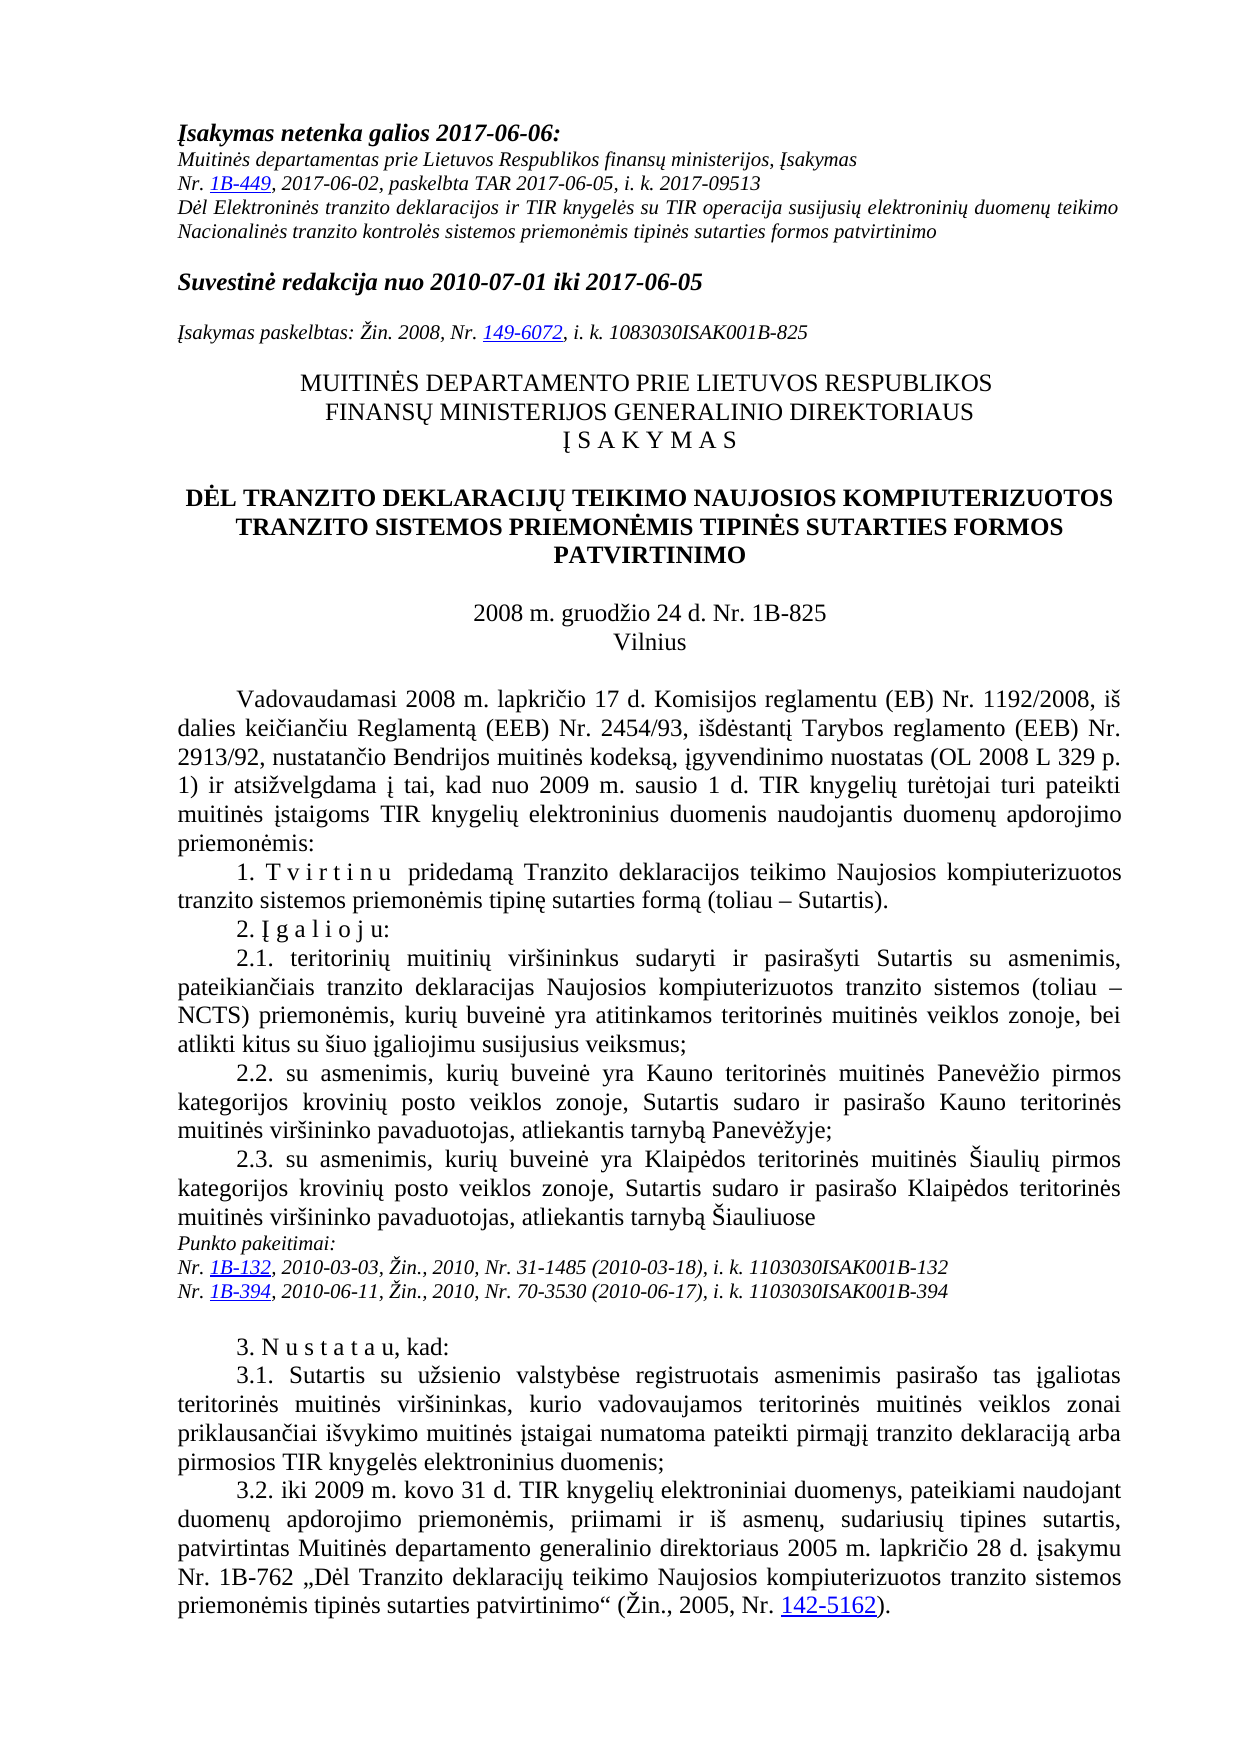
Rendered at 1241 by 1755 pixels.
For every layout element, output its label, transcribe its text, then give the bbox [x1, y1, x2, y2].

text Suvestinė redakcija nuo 2010-07-01 iki 2017-06-05 [177, 267, 1122, 296]
text Vilnius [177, 627, 1122, 656]
text Vadovaudamasi 2008 m. lapkričio 17 d. Komisijos reglamentu (EB) Nr. 1192/2008, iš dalies keičiančiu Reglamentą (EEB) Nr. 2454/93, išdėstantį Tarybos reglamento (EEB) Nr. 2913/92, nustatančio Bendrijos muitinės kodeksą, įgyvendinimo nuostatas (OL 2008 L 329 p. 1) ir atsižvelgdama į tai, kad nuo 2009 m. sausio 1 d. TIR knygelių turėtojai turi pateikti muitinės įstaigoms TIR knygelių elektroninius duomenis naudojantis duomenų apdorojimo priemonėmis: [177, 684, 1122, 857]
text 3.2. iki 2009 m. kovo 31 d. TIR knygelių elektroniniai duomenys, pateikiami naudojant duomenų apdorojimo priemonėmis, priimami ir iš asmenų, sudariusių tipines sutartis, patvirtintas Muitinės departamento generalinio direktoriaus 2005 m. lapkričio 28 d. įsakymu Nr. 1B-762 „Dėl Tranzito deklaracijų teikimo Naujosios kompiuterizuotos tranzito sistemos priemonėmis tipinės sutarties patvirtinimo“ (Žin., 2005, Nr. 142-5162). [177, 1475, 1122, 1619]
text 2. Įgalioju: [177, 914, 1122, 943]
text ĮSAKYMAS [177, 426, 1122, 454]
text 2008 m. gruodžio 24 d. Nr. 1B-825 [177, 598, 1122, 627]
text 2.3. su asmenimis, kurių buveinė yra Klaipėdos teritorinės muitinės Šiaulių pirmos kategorijos krovinių posto veiklos zonoje, Sutartis sudaro ir pasirašo Klaipėdos teritorinės muitinės viršininko pavaduotojas, atliekantis tarnybą Šiauliuose [177, 1144, 1122, 1231]
text Nr. 1B-132, 2010-03-03, Žin., 2010, Nr. 31-1485 (2010-03-18), i. k. 1103030ISAK001B-132 [177, 1255, 1122, 1279]
text Įsakymas netenka galios 2017-06-06: [177, 118, 1122, 147]
text 3. Nustatau, kad: [177, 1332, 1122, 1360]
text Punkto pakeitimai: [177, 1231, 1122, 1255]
text MUITINĖS DEPARTAMENTO PRIE LIETUVOS RESPUBLIKOS [177, 368, 1122, 397]
text Nr. 1B-394, 2010-06-11, Žin., 2010, Nr. 70-3530 (2010-06-17), i. k. 1103030ISAK001B-394 [177, 1279, 1122, 1303]
text Nr. 1B-449, 2017-06-02, paskelbta TAR 2017-06-05, i. k. 2017-09513 [177, 171, 1122, 195]
text 2.2. su asmenimis, kurių buveinė yra Kauno teritorinės muitinės Panevėžio pirmos kategorijos krovinių posto veiklos zonoje, Sutartis sudaro ir pasirašo Kauno teritorinės muitinės viršininko pavaduotojas, atliekantis tarnybą Panevėžyje; [177, 1058, 1122, 1144]
text FINANSŲ MINISTERIJOS GENERALINIO DIREKTORIAUS [177, 397, 1122, 426]
text 1. Tvirtinu pridedamą Tranzito deklaracijos teikimo Naujosios kompiuterizuotos tranzito sistemos priemonėmis tipinę sutarties formą (toliau – Sutartis). [177, 857, 1122, 914]
text DĖL TRANZITO DEKLARACIJŲ TEIKIMO NAUJOSIOS KOMPIUTERIZUOTOS TRANZITO SISTEMOS PRIEMONĖMIS TIPINĖS SUTARTIES FORMOS PATVIRTINIMO [177, 483, 1122, 569]
text 3.1. Sutartis su užsienio valstybėse registruotais asmenimis pasirašo tas įgaliotas teritorinės muitinės viršininkas, kurio vadovaujamos teritorinės muitinės veiklos zonai priklausančiai išvykimo muitinės įstaigai numatoma pateikti pirmąjį tranzito deklaraciją arba pirmosios TIR knygelės elektroninius duomenis; [177, 1360, 1122, 1475]
text Muitinės departamentas prie Lietuvos Respublikos finansų ministerijos, Įsakymas [177, 147, 1122, 171]
text 2.1. teritorinių muitinių viršininkus sudaryti ir pasirašyti Sutartis su asmenimis, pateikiančiais tranzito deklaracijas Naujosios kompiuterizuotos tranzito sistemos (toliau – NCTS) priemonėmis, kurių buveinė yra atitinkamos teritorinės muitinės veiklos zonoje, bei atlikti kitus su šiuo įgaliojimu susijusius veiksmus; [177, 943, 1122, 1058]
text Dėl Elektroninės tranzito deklaracijos ir TIR knygelės su TIR operacija susijusių elektroninių duomenų teikimo Nacionalinės tranzito kontrolės sistemos priemonėmis tipinės sutarties formos patvirtinimo [177, 195, 1122, 243]
text Įsakymas paskelbtas: Žin. 2008, Nr. 149-6072, i. k. 1083030ISAK001B-825 [177, 320, 1122, 344]
